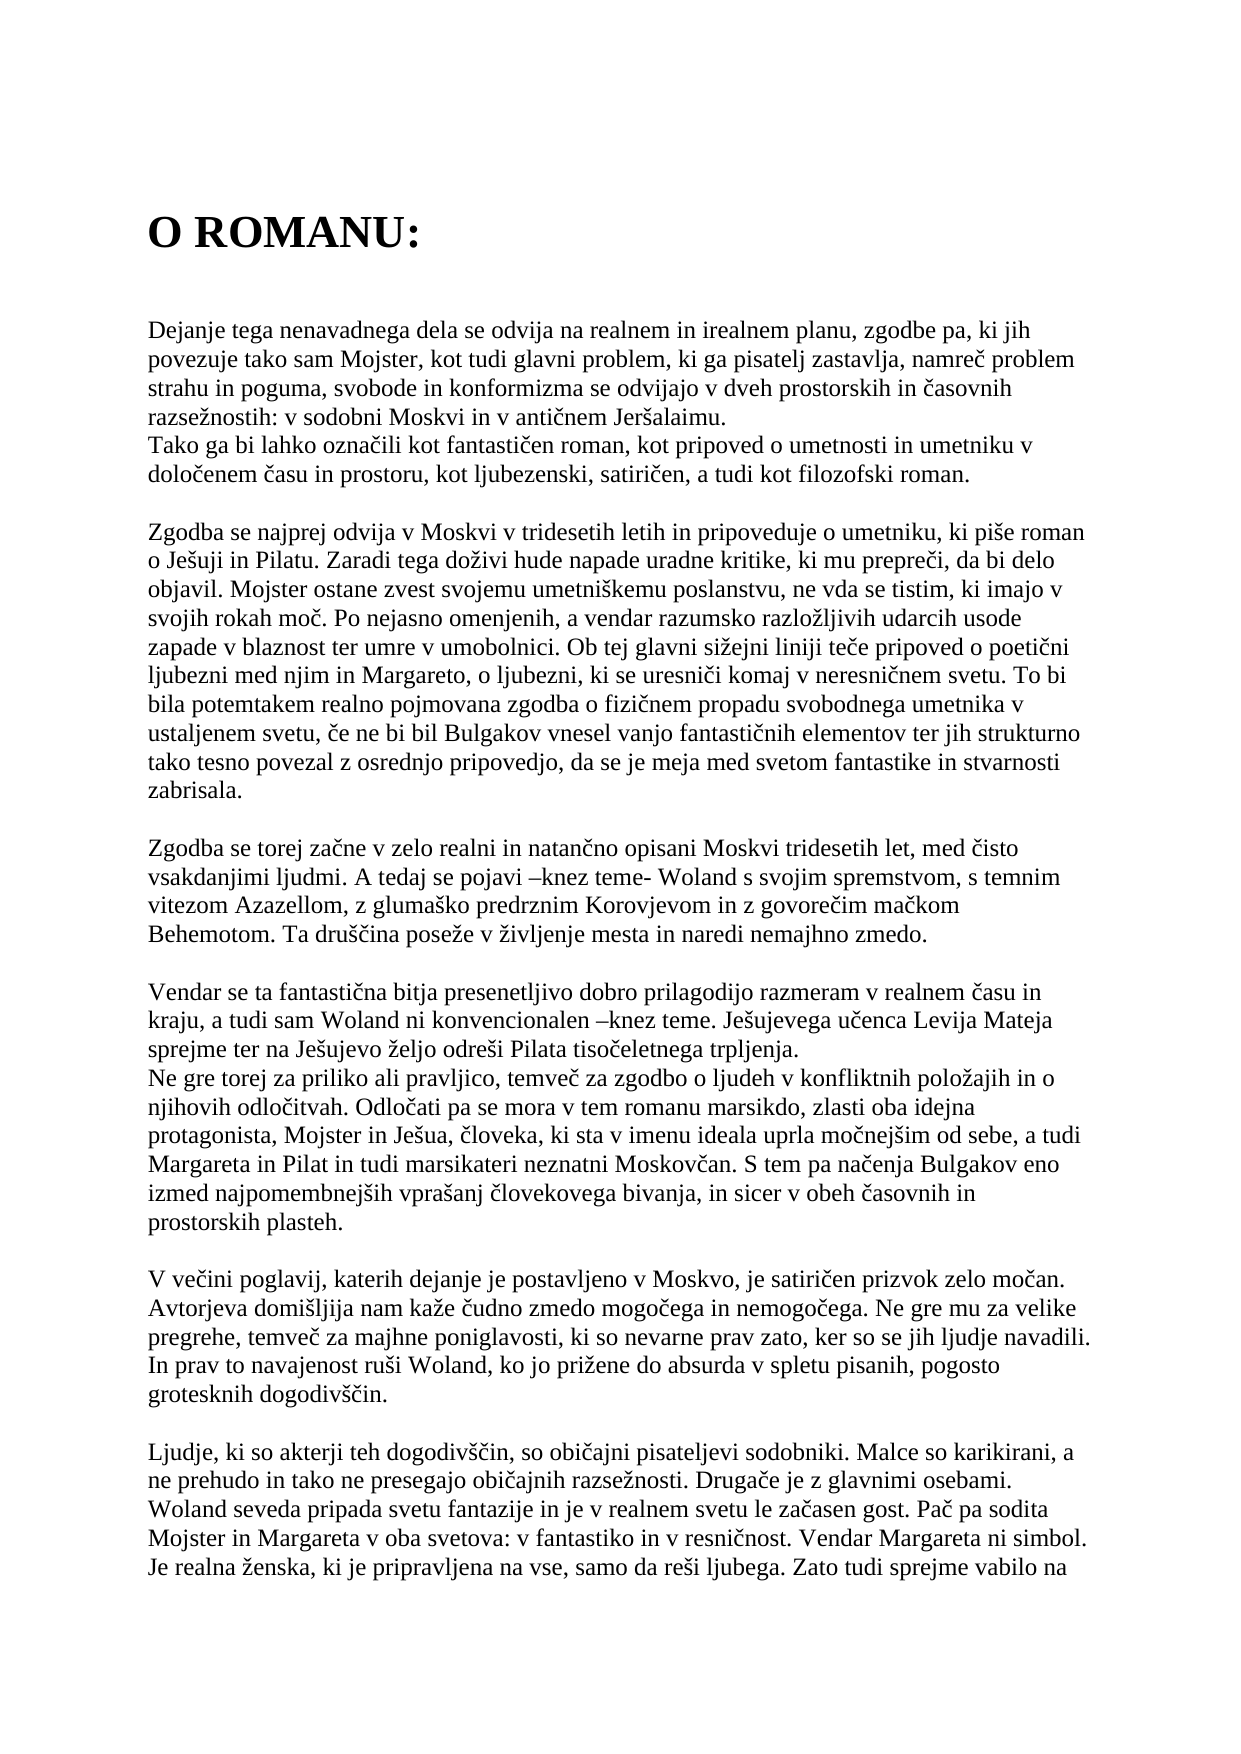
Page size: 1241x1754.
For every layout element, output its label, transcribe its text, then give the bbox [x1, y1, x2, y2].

text O ROMANU: [148, 205, 1093, 258]
text Dejanje tega nenavadnega dela se odvija na realnem in irealnem planu, zgodbe pa, ki jih povezuje tako sam Mojster, kot tudi glavni problem, ki ga pisatelj zastavlja, namreč problem strahu in poguma, svobode in konformizma se odvijajo v dveh prostorskih in časovnih razsežnostih: v sodobni Moskvi in v antičnem Jeršalaimu. [148, 315, 1093, 430]
text Zgodba se najprej odvija v Moskvi v tridesetih letih in pripoveduje o umetniku, ki piše roman o Ješuji in Pilatu. Zaradi tega doživi hude napade uradne kritike, ki mu prepreči, da bi delo objavil. Mojster ostane zvest svojemu umetniškemu poslanstvu, ne vda se tistim, ki imajo v svojih rokah moč. Po nejasno omenjenih, a vendar razumsko razložljivih udarcih usode zapade v blaznost ter umre v umobolnici. Ob tej glavni sižejni liniji teče pripoved o poetični ljubezni med njim in Margareto, o ljubezni, ki se uresniči komaj v neresničnem svetu. To bi bila potemtakem realno pojmovana zgodba o fizičnem propadu svobodnega umetnika v ustaljenem svetu, če ne bi bil Bulgakov vnesel vanjo fantastičnih elementov ter jih strukturno tako tesno povezal z osrednjo pripovedjo, da se je meja med svetom fantastike in stvarnosti zabrisala. [148, 517, 1093, 804]
text Zgodba se torej začne v zelo realni in natančno opisani Moskvi tridesetih let, med čisto vsakdanjimi ljudmi. A tedaj se pojavi –knez teme- Woland s svojim spremstvom, s temnim vitezom Azazellom, z glumaško predrznim Korovjevom in z govorečim mačkom Behemotom. Ta druščina poseže v življenje mesta in naredi nemajhno zmedo. [148, 833, 1093, 948]
text V večini poglavij, katerih dejanje je postavljeno v Moskvo, je satiričen prizvok zelo močan. Avtorjeva domišljija nam kaže čudno zmedo mogočega in nemogočega. Ne gre mu za velike pregrehe, temveč za majhne poniglavosti, ki so nevarne prav zato, ker so se jih ljudje navadili. In prav to navajenost ruši Woland, ko jo prižene do absurda v spletu pisanih, pogosto grotesknih dogodivščin. [148, 1264, 1093, 1408]
text Tako ga bi lahko označili kot fantastičen roman, kot pripoved o umetnosti in umetniku v določenem času in prostoru, kot ljubezenski, satiričen, a tudi kot filozofski roman. [148, 430, 1093, 488]
text Vendar se ta fantastična bitja presenetljivo dobro prilagodijo razmeram v realnem času in kraju, a tudi sam Woland ni konvencionalen –knez teme. Ješujevega učenca Levija Mateja sprejme ter na Ješujevo željo odreši Pilata tisočeletnega trpljenja. [148, 977, 1093, 1063]
text Ljudje, ki so akterji teh dogodivščin, so običajni pisateljevi sodobniki. Malce so karikirani, a ne prehudo in tako ne presegajo običajnih razsežnosti. Drugače je z glavnimi osebami. Woland seveda pripada svetu fantazije in je v realnem svetu le začasen gost. Pač pa sodita Mojster in Margareta v oba svetova: v fantastiko in v resničnost. Vendar Margareta ni simbol. Je realna ženska, ki je pripravljena na vse, samo da reši ljubega. Zato tudi sprejme vabilo na [148, 1437, 1093, 1580]
text Ne gre torej za priliko ali pravljico, temveč za zgodbo o ljudeh v konfliktnih položajih in o njihovih odločitvah. Odločati pa se mora v tem romanu marsikdo, zlasti oba idejna protagonista, Mojster in Ješua, človeka, ki sta v imenu ideala uprla močnejšim od sebe, a tudi Margareta in Pilat in tudi marsikateri neznatni Moskovčan. S tem pa načenja Bulgakov eno izmed najpomembnejših vprašanj človekovega bivanja, in sicer v obeh časovnih in prostorskih plasteh. [148, 1063, 1093, 1235]
